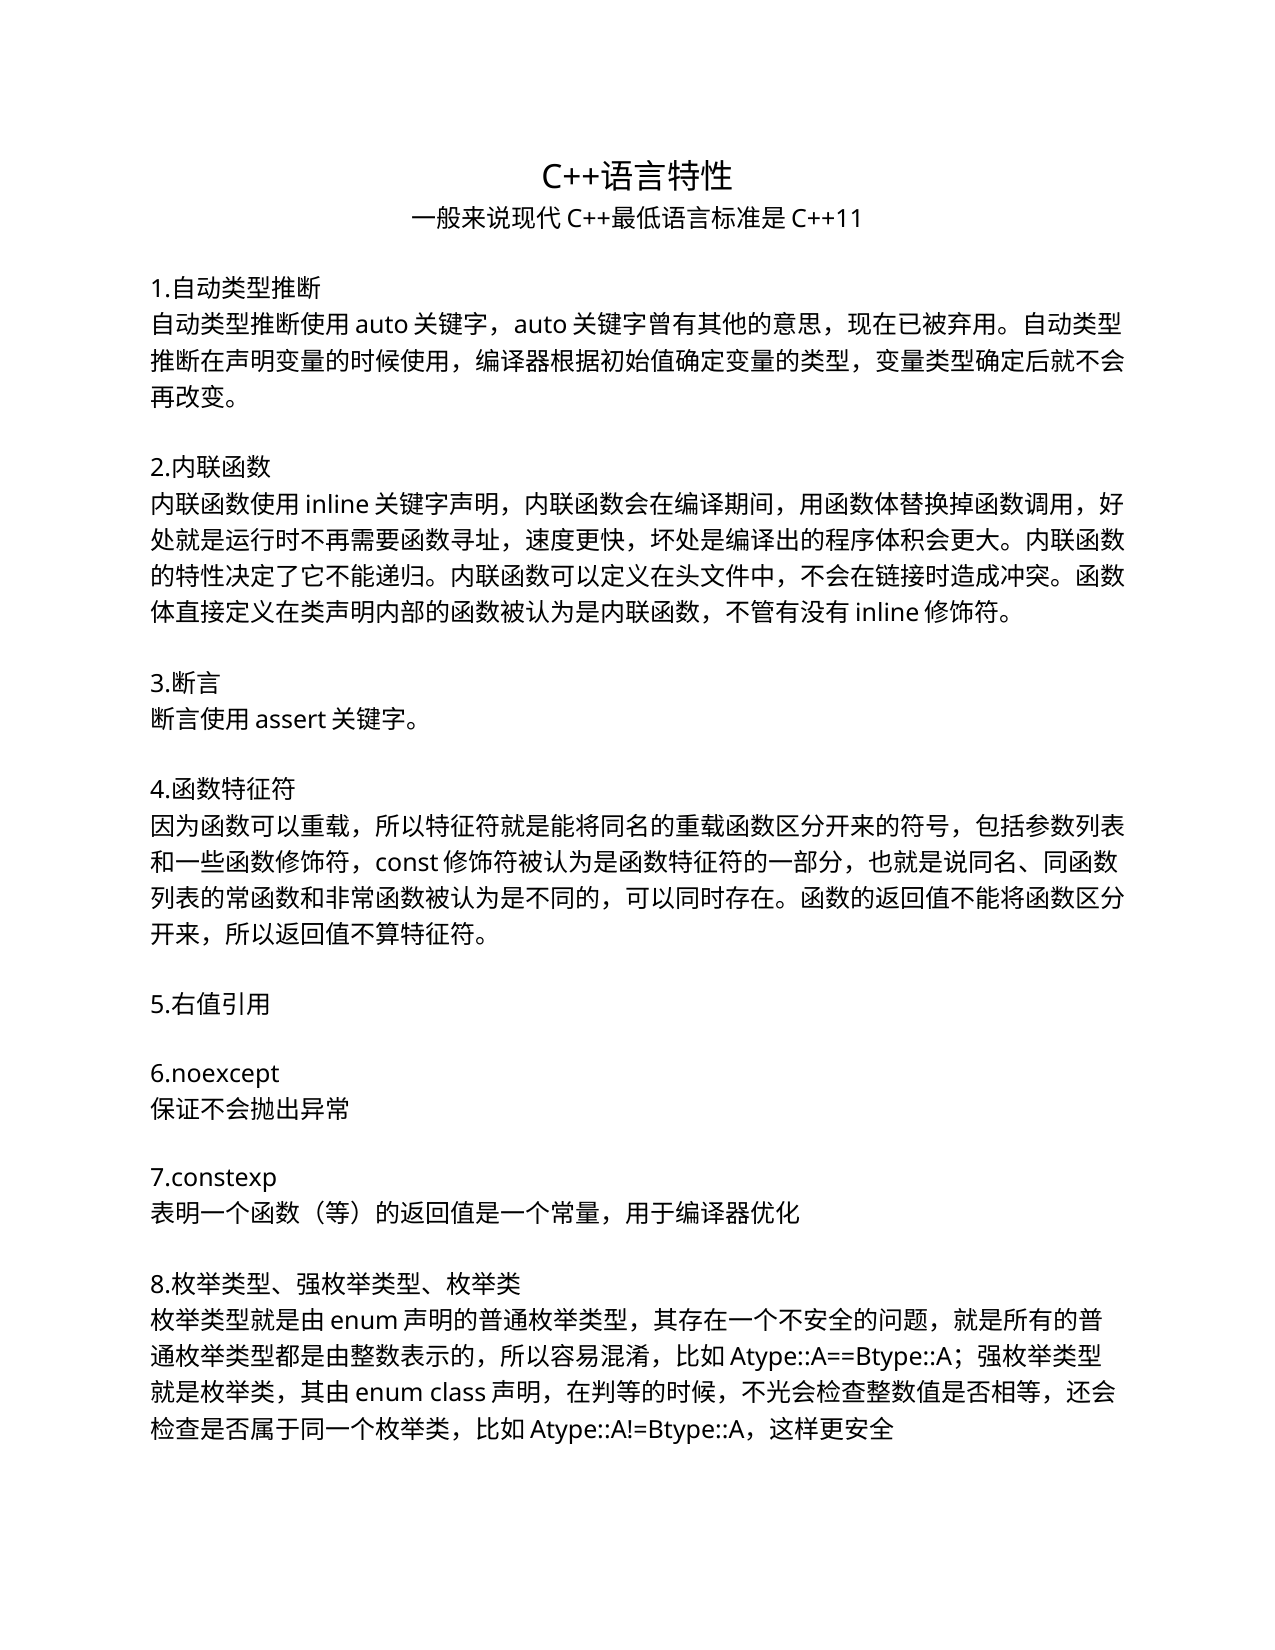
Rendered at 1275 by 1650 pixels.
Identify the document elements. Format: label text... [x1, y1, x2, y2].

text 7.constexp [150, 1160, 1125, 1194]
text 枚举类型就是由enum声明的普通枚举类型，其存在一个不安全的问题，就是所有的普通枚举类型都是由整数表示的，所以容易混淆，比如Atype::A==Btype::A；强枚举类型就是枚举类，其由enum class声明，在判等的时候，不光会检查整数值是否相等，还会检查是否属于同一个枚举类，比如Atype::A!=Btype::A，这样更安全 [150, 1300, 1125, 1445]
text C++语言特性 [150, 150, 1125, 198]
text 自动类型推断使用auto关键字，auto关键字曾有其他的意思，现在已被弃用。自动类型推断在声明变量的时候使用，编译器根据初始值确定变量的类型，变量类型确定后就不会再改变。 [150, 305, 1125, 414]
text 内联函数使用inline关键字声明，内联函数会在编译期间，用函数体替换掉函数调用，好处就是运行时不再需要函数寻址，速度更快，坏处是编译出的程序体积会更大。内联函数的特性决定了它不能递归。内联函数可以定义在头文件中，不会在链接时造成冲突。函数体直接定义在类声明内部的函数被认为是内联函数，不管有没有inline修饰符。 [150, 484, 1125, 629]
text 6.noexcept [150, 1055, 1125, 1089]
text 1.自动类型推断 [150, 269, 1125, 305]
text 5.右值引用 [150, 985, 1125, 1021]
text 2.内联函数 [150, 448, 1125, 484]
text 因为函数可以重载，所以特征符就是能将同名的重载函数区分开来的符号，包括参数列表和一些函数修饰符，const修饰符被认为是函数特征符的一部分，也就是说同名、同函数列表的常函数和非常函数被认为是不同的，可以同时存在。函数的返回值不能将函数区分开来，所以返回值不算特征符。 [150, 806, 1125, 951]
text 8.枚举类型、强枚举类型、枚举类 [150, 1264, 1125, 1300]
text 3.断言 [150, 663, 1125, 699]
text 4.函数特征符 [150, 770, 1125, 806]
text 断言使用assert关键字。 [150, 699, 1125, 736]
text 一般来说现代C++最低语言标准是C++11 [150, 198, 1125, 235]
text 保证不会抛出异常 [150, 1089, 1125, 1126]
text 表明一个函数（等）的返回值是一个常量，用于编译器优化 [150, 1194, 1125, 1230]
